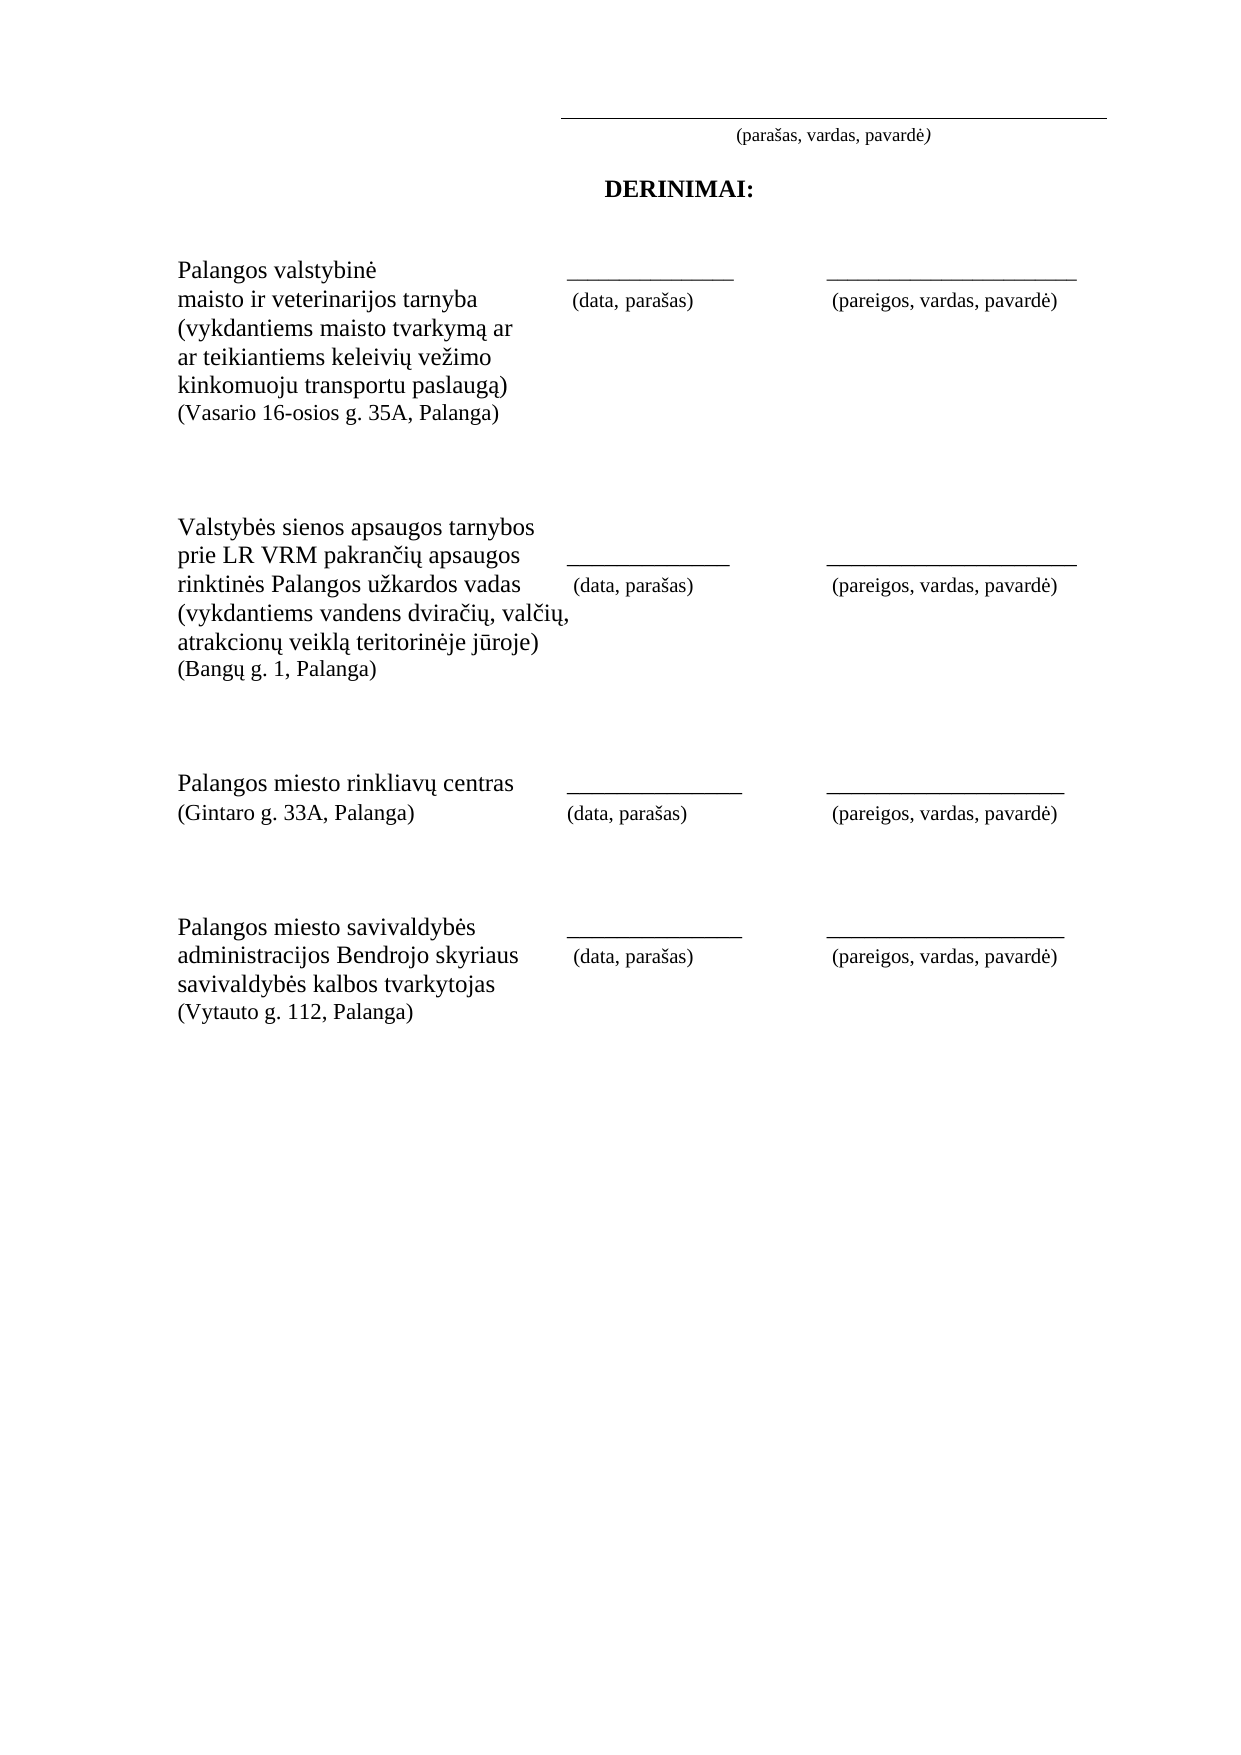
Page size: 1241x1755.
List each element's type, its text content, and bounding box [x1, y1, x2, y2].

table_cell [177, 118, 208, 150]
text maisto ir veterinarijos tarnyba (data, parašas) (pareigos, vardas, pavardė) [177, 284, 1172, 313]
text Palangos miesto rinkliavų centras ______________ ___________________ [177, 768, 1181, 797]
table_cell [1107, 118, 1123, 150]
text (Vytauto g. 112, Palanga) [177, 998, 1181, 1024]
text kinkomuoju transportu paslaugą) [177, 370, 1181, 399]
text (Gintaro g. 33A, Palanga) (data, parašas) (pareigos, vardas, pavardė) [177, 797, 1181, 826]
text (Vasario 16-osios g. 35A, Palanga) [177, 399, 1181, 426]
table_cell [509, 118, 561, 150]
text (vykdantiems vandens dviračių, valčių, [177, 598, 1181, 627]
text Valstybės sienos apsaugos tarnybos [177, 512, 1181, 541]
table_cell [1123, 118, 1181, 150]
table_cell [208, 118, 296, 150]
text rinktinės Palangos užkardos vadas (data, parašas) (pareigos, vardas, pavardė) [177, 569, 1181, 598]
text ar teikiantiems keleivių vežimo [177, 342, 1181, 370]
table_cell [296, 118, 509, 150]
text Palangos miesto savivaldybės ______________ ___________________ [177, 912, 1181, 941]
text savivaldybės kalbos tvarkytojas [177, 969, 1181, 998]
text DERINIMAI: [177, 174, 1181, 203]
text administracijos Bendrojo skyriaus (data, parašas) (pareigos, vardas, pavardė) [177, 941, 1181, 969]
text (vykdantiems maisto tvarkymą ar [177, 313, 1181, 342]
text Palangos valstybinė ________________ ________________________ [177, 255, 1181, 284]
table_cell (parašas, vardas, pavardė) [561, 119, 1107, 150]
text atrakcionų veiklą teritorinėje jūroje) [177, 627, 1181, 656]
text (Bangų g. 1, Palanga) [177, 656, 1181, 682]
text prie LR VRM pakrančių apsaugos _____________ ____________________ [177, 541, 1181, 569]
